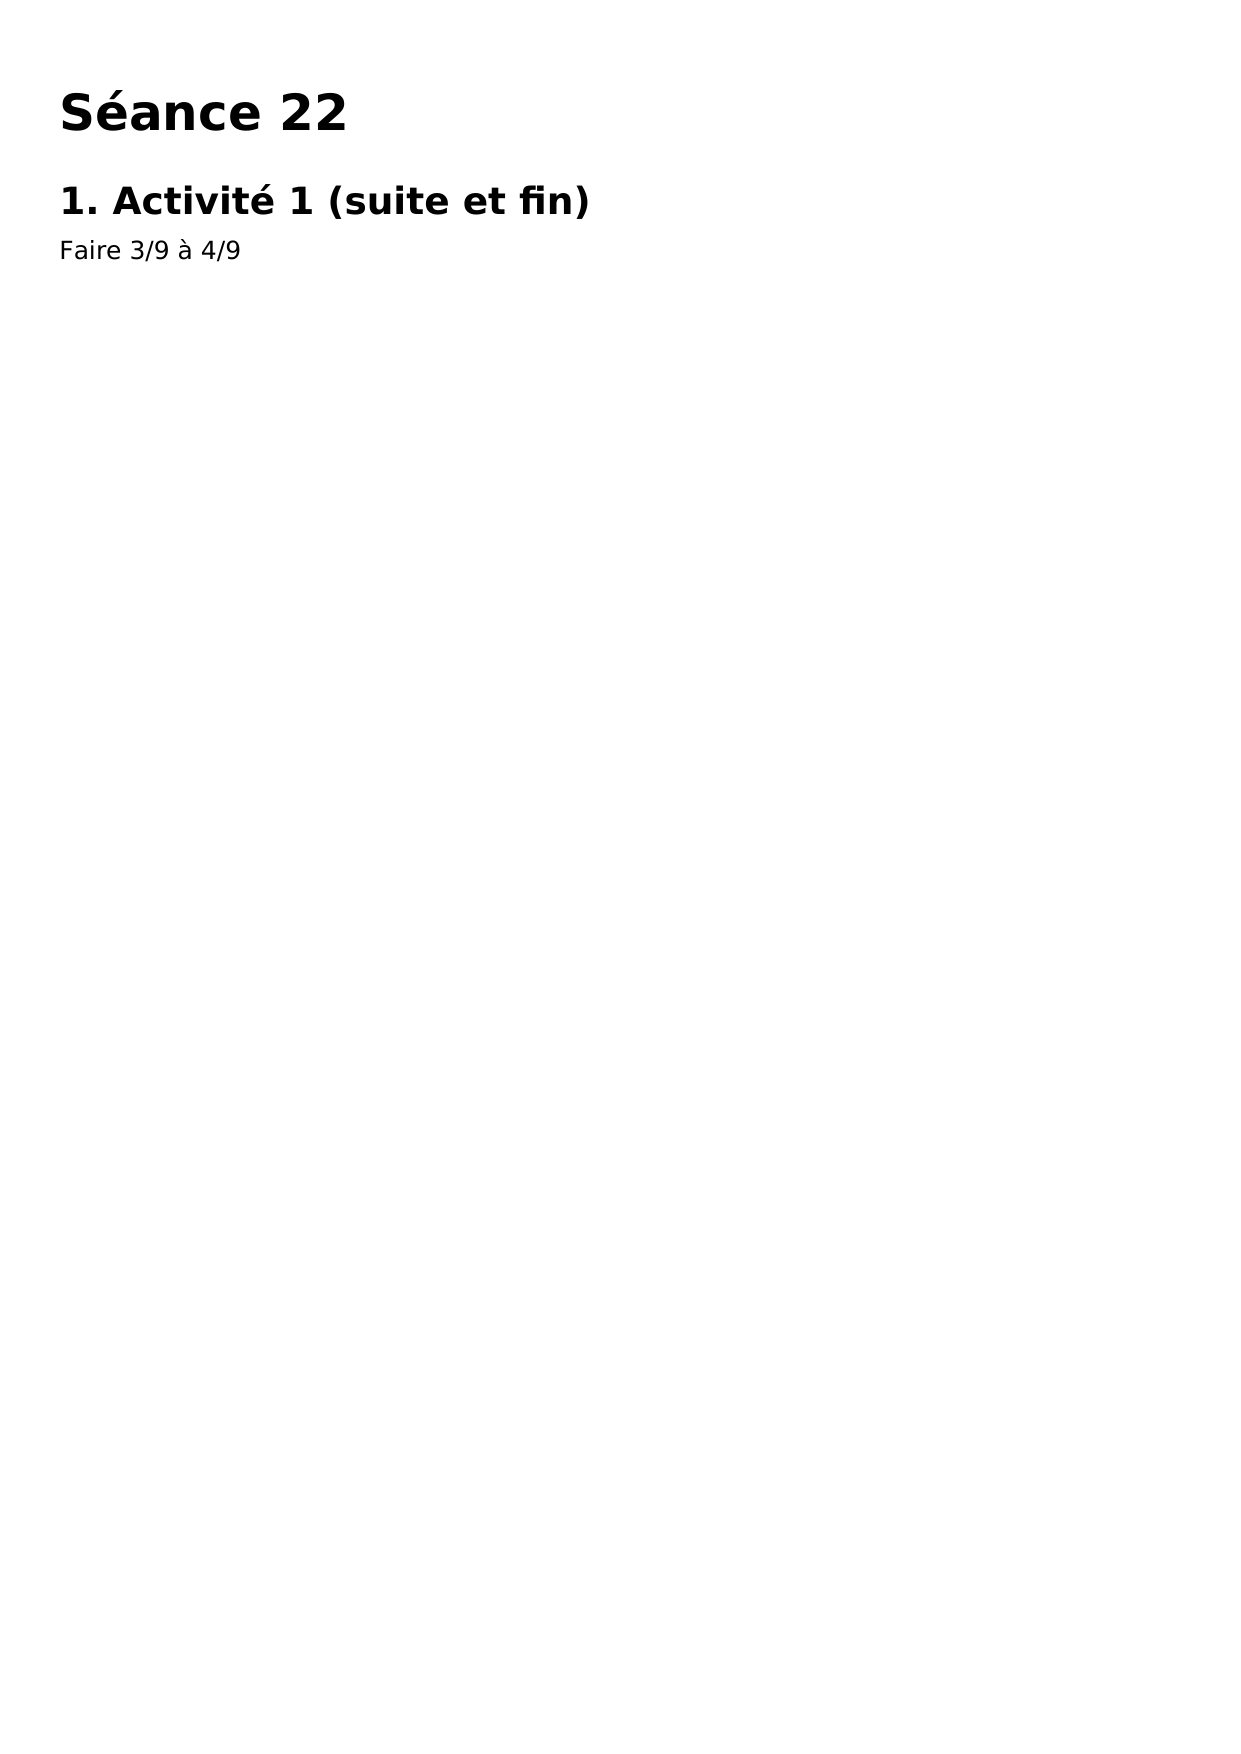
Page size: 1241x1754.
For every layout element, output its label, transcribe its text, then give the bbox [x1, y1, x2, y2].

subtitle Séance 22 [59, 84, 1181, 142]
text Faire 3/9 à 4/9 [59, 236, 1181, 265]
subtitle 1. Activité 1 (suite et fin) [59, 180, 1181, 223]
